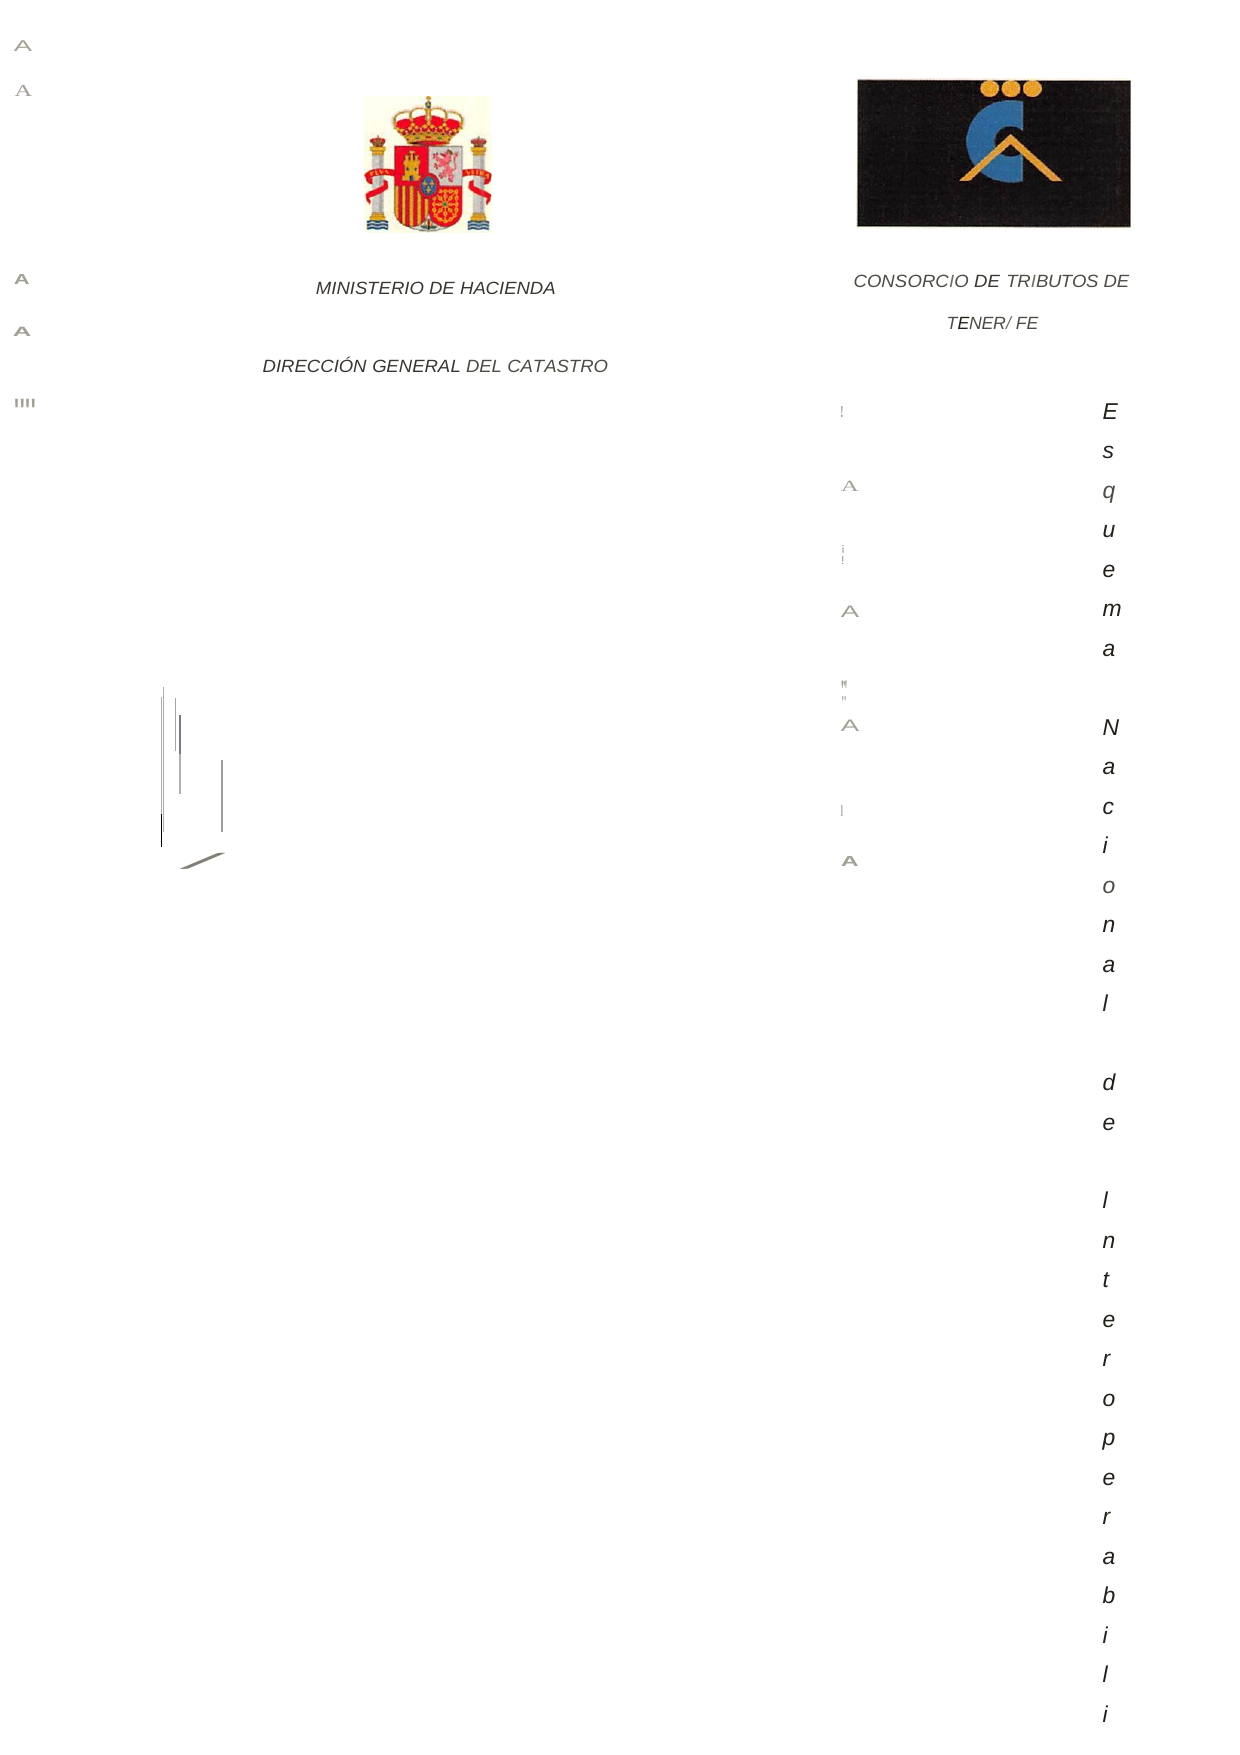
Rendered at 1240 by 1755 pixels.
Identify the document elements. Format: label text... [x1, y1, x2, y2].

text A MINISTERIO DE HACIENDA [13, 271, 610, 298]
text DIRECCIÓN GENERAL DEL CATASTRO [262, 362, 610, 375]
subtitle "" [13, 396, 610, 434]
text CONSORCIO DE TRIBUTOS DE TENER/ FE [853, 270, 1131, 333]
text A [14, 81, 610, 232]
text A [13, 323, 610, 339]
text A [13, 37, 610, 55]
